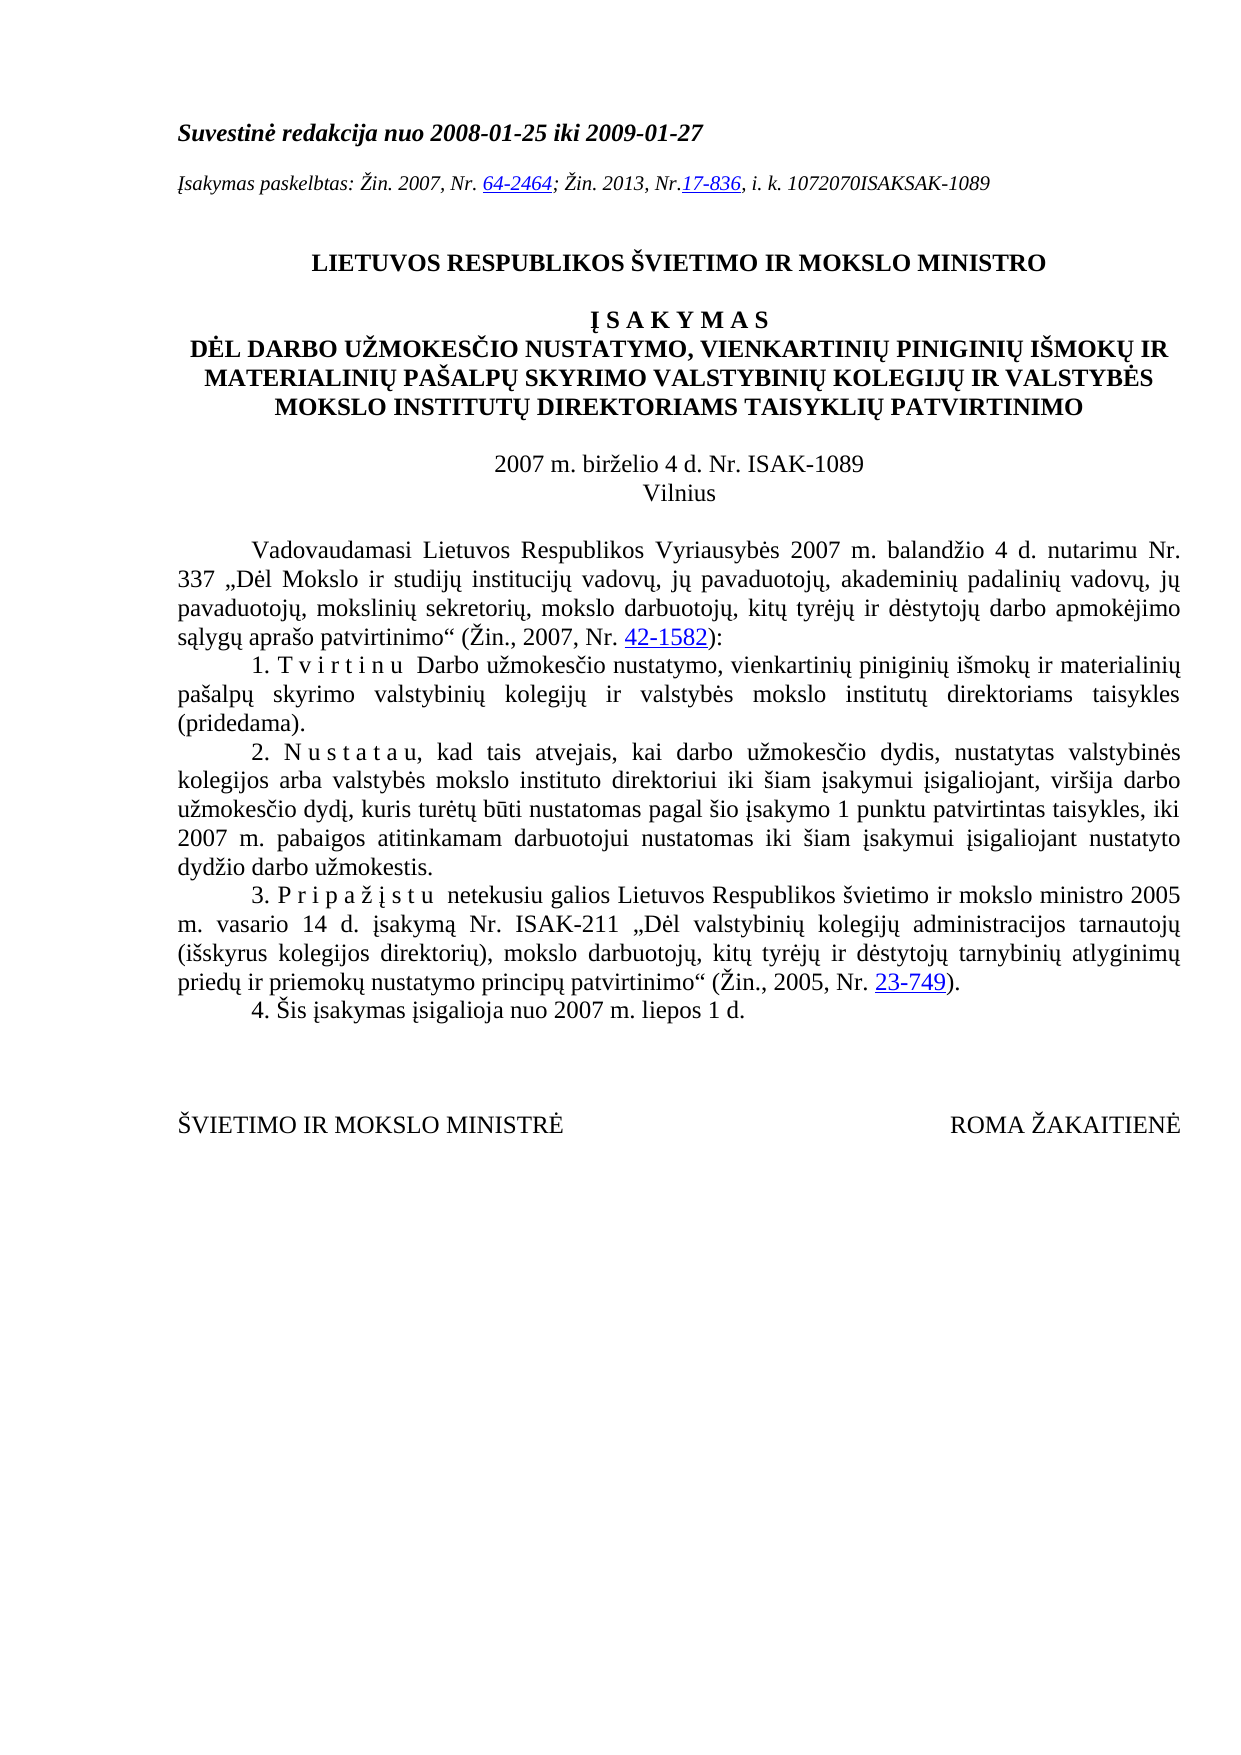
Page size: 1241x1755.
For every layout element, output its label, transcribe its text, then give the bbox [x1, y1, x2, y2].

text LIETUVOS RESPUBLIKOS ŠVIETIMO IR MOKSLO MINISTRO [177, 248, 1181, 277]
text DĖL DARBO UŽMOKESČIO NUSTATYMO, VIENKARTINIŲ PINIGINIŲ IŠMOKŲ IR MATERIALINIŲ PAŠALPŲ SKYRIMO VALSTYBINIŲ KOLEGIJŲ IR VALSTYBĖS MOKSLO INSTITUTŲ DIREKTORIAMS TAISYKLIŲ PATVIRTINIMO [177, 334, 1181, 420]
text Įsakymas paskelbtas: Žin. 2007, Nr. 64-2464; Žin. 2013, Nr.17-836, i. k. 1072070ISAKSAK-1089 [177, 171, 1181, 195]
text 3. Pripažįstu netekusiu galios Lietuvos Respublikos švietimo ir mokslo ministro 2005 m. vasario 14 d. įsakymą Nr. ISAK-211 „Dėl valstybinių kolegijų administracijos tarnautojų (išskyrus kolegijos direktorių), mokslo darbuotojų, kitų tyrėjų ir dėstytojų tarnybinių atlyginimų priedų ir priemokų nustatymo principų patvirtinimo“ (Žin., 2005, Nr. 23-749). [177, 880, 1181, 995]
text 4. Šis įsakymas įsigalioja nuo 2007 m. liepos 1 d. [177, 995, 1181, 1024]
text Vadovaudamasi Lietuvos Respublikos Vyriausybės 2007 m. balandžio 4 d. nutarimu Nr. 337 „Dėl Mokslo ir studijų institucijų vadovų, jų pavaduotojų, akademinių padalinių vadovų, jų pavaduotojų, mokslinių sekretorių, mokslo darbuotojų, kitų tyrėjų ir dėstytojų darbo apmokėjimo sąlygų aprašo patvirtinimo“ (Žin., 2007, Nr. 42-1582): [177, 535, 1181, 650]
text 2. Nustatau, kad tais atvejais, kai darbo užmokesčio dydis, nustatytas valstybinės kolegijos arba valstybės mokslo instituto direktoriui iki šiam įsakymui įsigaliojant, viršija darbo užmokesčio dydį, kuris turėtų būti nustatomas pagal šio įsakymo 1 punktu patvirtintas taisykles, iki 2007 m. pabaigos atitinkamam darbuotojui nustatomas iki šiam įsakymui įsigaliojant nustatyto dydžio darbo užmokestis. [177, 737, 1181, 880]
text ŠVIETIMO IR MOKSLO MINISTRĖ ROMA ŽAKAITIENĖ [177, 1110, 1181, 1139]
text 1. Tvirtinu Darbo užmokesčio nustatymo, vienkartinių piniginių išmokų ir materialinių pašalpų skyrimo valstybinių kolegijų ir valstybės mokslo institutų direktoriams taisykles (pridedama). [177, 650, 1181, 737]
text 2007 m. birželio 4 d. Nr. ISAK-1089 [177, 449, 1181, 478]
text Į S A K Y M A S [177, 305, 1181, 334]
text Suvestinė redakcija nuo 2008-01-25 iki 2009-01-27 [177, 118, 1181, 147]
text Vilnius [177, 478, 1181, 507]
